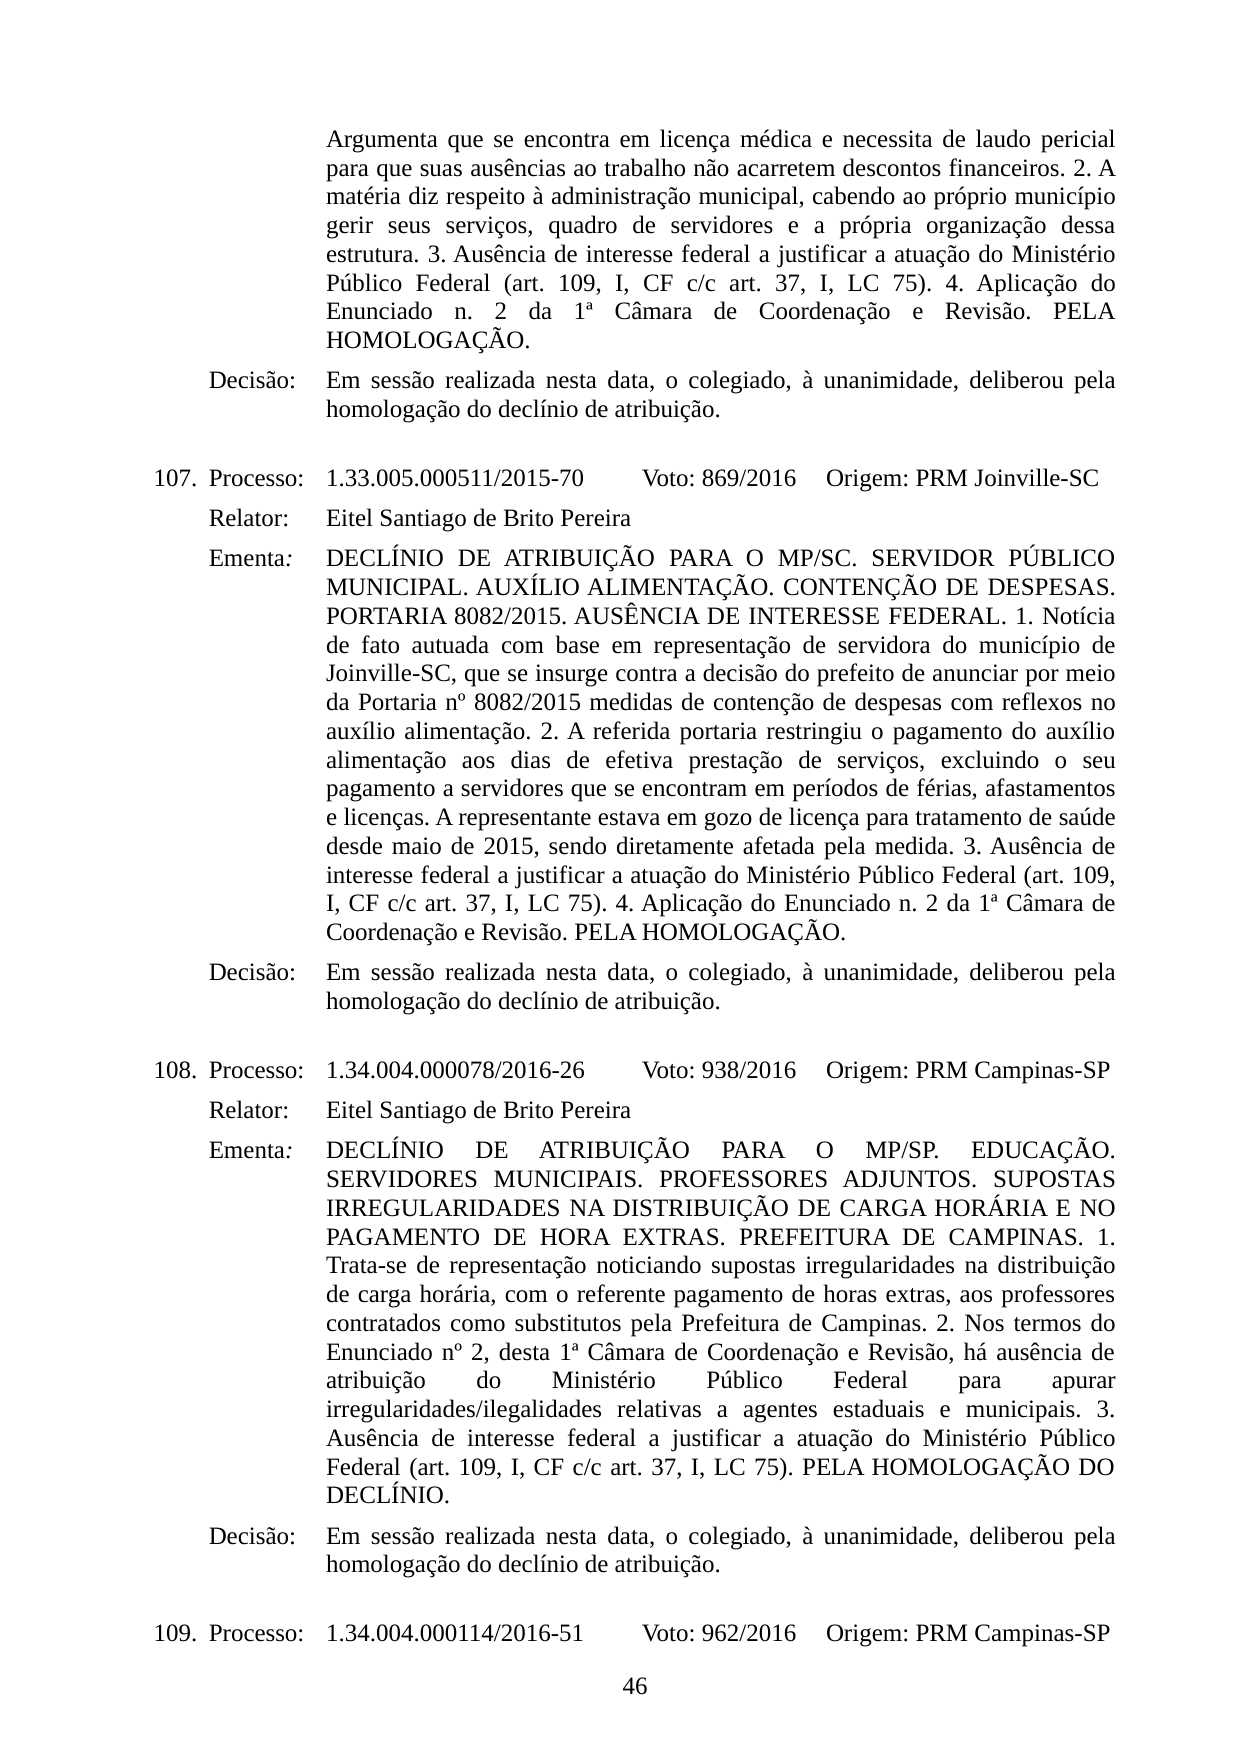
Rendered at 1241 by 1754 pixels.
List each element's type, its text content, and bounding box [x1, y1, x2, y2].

table_cell [148, 360, 203, 428]
table_cell [148, 1090, 203, 1130]
table_cell Decisão: [203, 360, 320, 428]
table_header 109. [148, 1613, 203, 1653]
table_cell DECLÍNIO DE ATRIBUIÇÃO PARA O MP/SP. EDUCAÇÃO. SERVIDORES MUNICIPAIS. PROFESSORES ADJUNTOS. SUPOSTAS IRREGULARIDADES NA DISTRIBUIÇÃO DE CARGA HORÁRIA E NO PAGAMENTO DE HORA EXTRAS. PREFEITURA DE CAMPINAS. 1. Trata-se de representação noticiando supostas irregularidades na distribuição de carga horária, com o referente pagamento de horas extras, aos professores contratados como substitutos pela Prefeitura de Campinas. 2. Nos termos do Enunciado nº 2, desta 1ª Câmara de Coordenação e Revisão, há ausência de atribuição do Ministério Público Federal para apurar irregularidades/ilegalidades relativas a agentes estaduais e municipais. 3. Ausência de interesse federal a justificar a atuação do Ministério Público Federal (art. 109, I, CF c/c art. 37, I, LC 75). PELA HOMOLOGAÇÃO DO DECLÍNIO. [320, 1130, 1122, 1515]
table_header Voto: 869/2016 [636, 457, 820, 497]
table_cell Relator: [203, 498, 320, 538]
table_header Processo: [203, 1049, 320, 1089]
table_cell Eitel Santiago de Brito Pereira [320, 498, 1122, 538]
table_cell Decisão: [203, 1515, 320, 1584]
table_header Origem: PRM Campinas-SP [820, 1049, 1122, 1089]
table_cell Em sessão realizada nesta data, o colegiado, à unanimidade, deliberou pela homologação do declínio de atribuição. [320, 360, 1122, 428]
table_header Origem: PRM Campinas-SP [820, 1613, 1122, 1653]
table_header Voto: 962/2016 [636, 1613, 820, 1653]
table_cell Decisão: [203, 952, 320, 1021]
table_cell [148, 118, 203, 359]
table_header Voto: 938/2016 [636, 1049, 820, 1089]
table_header Processo: [203, 1613, 320, 1653]
table_cell [148, 952, 203, 1021]
table_header 107. [148, 457, 203, 497]
table_cell Relator: [203, 1090, 320, 1130]
table_cell [148, 1130, 203, 1515]
table_header Origem: PRM Joinville-SC [820, 457, 1122, 497]
table_cell [148, 538, 203, 952]
table_header 1.34.004.000078/2016-26 [320, 1049, 636, 1089]
table_header 1.33.005.000511/2015-70 [320, 457, 636, 497]
table_header 1.34.004.000114/2016-51 [320, 1613, 636, 1653]
table_cell [148, 498, 203, 538]
table_cell DECLÍNIO DE ATRIBUIÇÃO PARA O MP/SC. SERVIDOR PÚBLICO MUNICIPAL. AUXÍLIO ALIMENTAÇÃO. CONTENÇÃO DE DESPESAS. PORTARIA 8082/2015. AUSÊNCIA DE INTERESSE FEDERAL. 1. Notícia de fato autuada com base em representação de servidora do município de Joinville-SC, que se insurge contra a decisão do prefeito de anunciar por meio da Portaria nº 8082/2015 medidas de contenção de despesas com reflexos no auxílio alimentação. 2. A referida portaria restringiu o pagamento do auxílio alimentação aos dias de efetiva prestação de serviços, excluindo o seu pagamento a servidores que se encontram em períodos de férias, afastamentos e licenças. A representante estava em gozo de licença para tratamento de saúde desde maio de 2015, sendo diretamente afetada pela medida. 3. Ausência de interesse federal a justificar a atuação do Ministério Público Federal (art. 109, I, CF c/c art. 37, I, LC 75). 4. Aplicação do Enunciado n. 2 da 1ª Câmara de Coordenação e Revisão. PELA HOMOLOGAÇÃO. [320, 538, 1122, 952]
table_cell Em sessão realizada nesta data, o colegiado, à unanimidade, deliberou pela homologação do declínio de atribuição. [320, 1515, 1122, 1584]
table_cell [148, 1515, 203, 1584]
table_cell [203, 118, 320, 359]
table_cell Eitel Santiago de Brito Pereira [320, 1090, 1122, 1130]
table_cell Em sessão realizada nesta data, o colegiado, à unanimidade, deliberou pela homologação do declínio de atribuição. [320, 952, 1122, 1021]
table_cell Ementa: [203, 538, 320, 952]
table_header 108. [148, 1049, 203, 1089]
table_cell Ementa: [203, 1130, 320, 1515]
table_cell Argumenta que se encontra em licença médica e necessita de laudo pericial para que suas ausências ao trabalho não acarretem descontos financeiros. 2. A matéria diz respeito à administração municipal, cabendo ao próprio município gerir seus serviços, quadro de servidores e a própria organização dessa estrutura. 3. Ausência de interesse federal a justificar a atuação do Ministério Público Federal (art. 109, I, CF c/c art. 37, I, LC 75). 4. Aplicação do Enunciado n. 2 da 1ª Câmara de Coordenação e Revisão. PELA HOMOLOGAÇÃO. [320, 118, 1122, 359]
table_header Processo: [203, 457, 320, 497]
